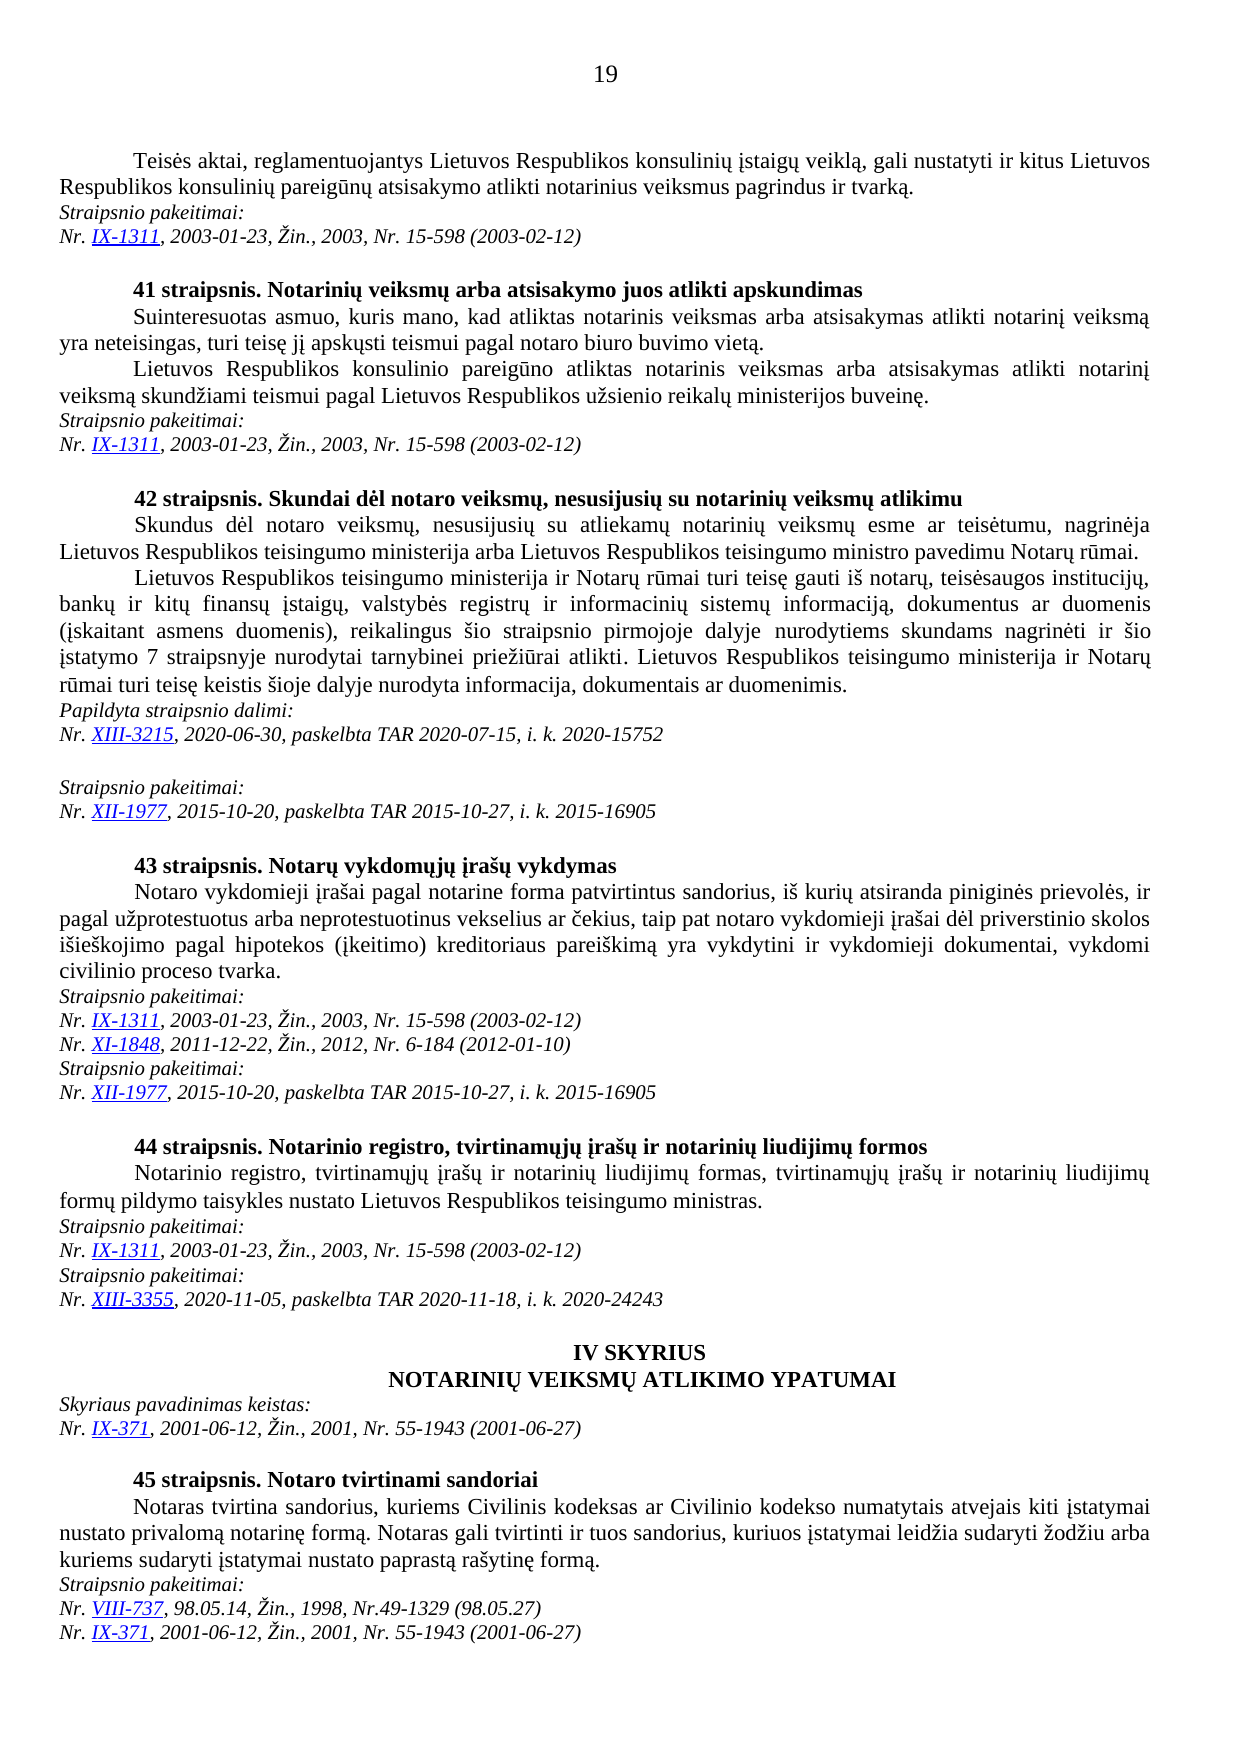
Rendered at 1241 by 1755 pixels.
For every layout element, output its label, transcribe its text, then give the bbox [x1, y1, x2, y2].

text Notaro vykdomieji įrašai pagal notarine forma patvirtintus sandorius, iš kurių atsiranda piniginės prievolės, ir pagal užprotestuotus arba neprotestuotinus vekselius ar čekius, taip pat notaro vykdomieji įrašai dėl priverstinio skolos išieškojimo pagal hipotekos (įkeitimo) kreditoriaus pareiškimą yra vykdytini ir vykdomieji dokumentai, vykdomi civilinio proceso tvarka. [59, 878, 1152, 984]
text 42 straipsnis. Skundai dėl notaro veiksmų, nesusijusių su notarinių veiksmų atlikimu [134, 485, 1152, 511]
text Nr. IX-1311, 2003-01-23, Žin., 2003, Nr. 15-598 (2003-02-12) [59, 432, 1152, 456]
text Nr. IX-371, 2001-06-12, Žin., 2001, Nr. 55-1943 (2001-06-27) [59, 1416, 1152, 1440]
text Teisės aktai, reglamentuojantys Lietuvos Respublikos konsulinių įstaigų veiklą, gali nustatyti ir kitus Lietuvos Respublikos konsulinių pareigūnų atsisakymo atlikti notarinius veiksmus pagrindus ir tvarką. [59, 147, 1152, 199]
subtitle IV SKYRIUS [59, 1339, 1152, 1366]
text 45 straipsnis. Notaro tvirtinami sandoriai [59, 1467, 1152, 1493]
text Straipsnio pakeitimai: [59, 1262, 1152, 1287]
text Nr. IX-1311, 2003-01-23, Žin., 2003, Nr. 15-598 (2003-02-12) [59, 1008, 1152, 1032]
text Straipsnio pakeitimai: [59, 199, 1152, 224]
text Straipsnio pakeitimai: [59, 1572, 1152, 1596]
subtitle NOTARINIŲ VEIKSMŲ ATLIKIMO YPATUMAI [59, 1366, 1152, 1392]
text Straipsnio pakeitimai: [59, 1056, 1152, 1080]
text Nr. XIII-3215, 2020-06-30, paskelbta TAR 2020-07-15, i. k. 2020-15752 [59, 722, 1152, 746]
text Straipsnio pakeitimai: [59, 984, 1152, 1008]
text Skyriaus pavadinimas keistas: [59, 1392, 1152, 1416]
text Notaras tvirtina sandorius, kuriems Civilinis kodeksas ar Civilinio kodekso numatytais atvejais kiti įstatymai nustato privalomą notarinę formą. Notaras gali tvirtinti ir tuos sandorius, kuriuos įstatymai leidžia sudaryti žodžiu arba kuriems sudaryti įstatymai nustato paprastą rašytinę formą. [59, 1493, 1152, 1572]
text Nr. XIII-3355, 2020-11-05, paskelbta TAR 2020-11-18, i. k. 2020-24243 [59, 1287, 1152, 1311]
text Lietuvos Respublikos konsulinio pareigūno atliktas notarinis veiksmas arba atsisakymas atlikti notarinį veiksmą skundžiami teismui pagal Lietuvos Respublikos užsienio reikalų ministerijos buveinę. [59, 356, 1152, 408]
text Suinteresuotas asmuo, kuris mano, kad atliktas notarinis veiksmas arba atsisakymas atlikti notarinį veiksmą yra neteisingas, turi teisę jį apskųsti teismui pagal notaro biuro buvimo vietą. [59, 303, 1152, 356]
text Nr. XII-1977, 2015-10-20, paskelbta TAR 2015-10-27, i. k. 2015-16905 [59, 799, 1152, 823]
text Straipsnio pakeitimai: [59, 775, 1152, 799]
text Straipsnio pakeitimai: [59, 408, 1152, 432]
text 43 straipsnis. Notarų vykdomųjų įrašų vykdymas [59, 852, 1152, 878]
text Straipsnio pakeitimai: [59, 1214, 1152, 1238]
text Papildyta straipsnio dalimi: [59, 698, 1152, 722]
text Nr. VIII-737, 98.05.14, Žin., 1998, Nr.49-1329 (98.05.27) [59, 1596, 1152, 1620]
text Notarinio registro, tvirtinamųjų įrašų ir notarinių liudijimų formas, tvirtinamųjų įrašų ir notarinių liudijimų formų pildymo taisykles nustato Lietuvos Respublikos teisingumo ministras. [59, 1159, 1152, 1214]
text 41 straipsnis. Notarinių veiksmų arba atsisakymo juos atlikti apskundimas [59, 276, 1152, 303]
text Nr. IX-371, 2001-06-12, Žin., 2001, Nr. 55-1943 (2001-06-27) [59, 1620, 1152, 1644]
text Skundus dėl notaro veiksmų, nesusijusių su atliekamų notarinių veiksmų esme ar teisėtumu, nagrinėja Lietuvos Respublikos teisingumo ministerija arba Lietuvos Respublikos teisingumo ministro pavedimu Notarų rūmai. [59, 511, 1152, 564]
text Nr. XI-1848, 2011-12-22, Žin., 2012, Nr. 6-184 (2012-01-10) [59, 1032, 1152, 1056]
text Nr. IX-1311, 2003-01-23, Žin., 2003, Nr. 15-598 (2003-02-12) [59, 1238, 1152, 1262]
text Lietuvos Respublikos teisingumo ministerija ir Notarų rūmai turi teisę gauti iš notarų, teisėsaugos institucijų, bankų ir kitų finansų įstaigų, valstybės registrų ir informacinių sistemų informaciją, dokumentus ar duomenis (įskaitant asmens duomenis), reikalingus šio straipsnio pirmojoje dalyje nurodytiems skundams nagrinėti ir šio įstatymo 7 straipsnyje nurodytai tarnybinei priežiūrai atlikti. Lietuvos Respublikos teisingumo ministerija ir Notarų rūmai turi teisę keistis šioje dalyje nurodyta informacija, dokumentais ar duomenimis. [59, 564, 1152, 698]
text 44 straipsnis. Notarinio registro, tvirtinamųjų įrašų ir notarinių liudijimų formos [59, 1133, 1152, 1159]
text Nr. IX-1311, 2003-01-23, Žin., 2003, Nr. 15-598 (2003-02-12) [59, 224, 1152, 248]
text Nr. XII-1977, 2015-10-20, paskelbta TAR 2015-10-27, i. k. 2015-16905 [59, 1080, 1152, 1104]
